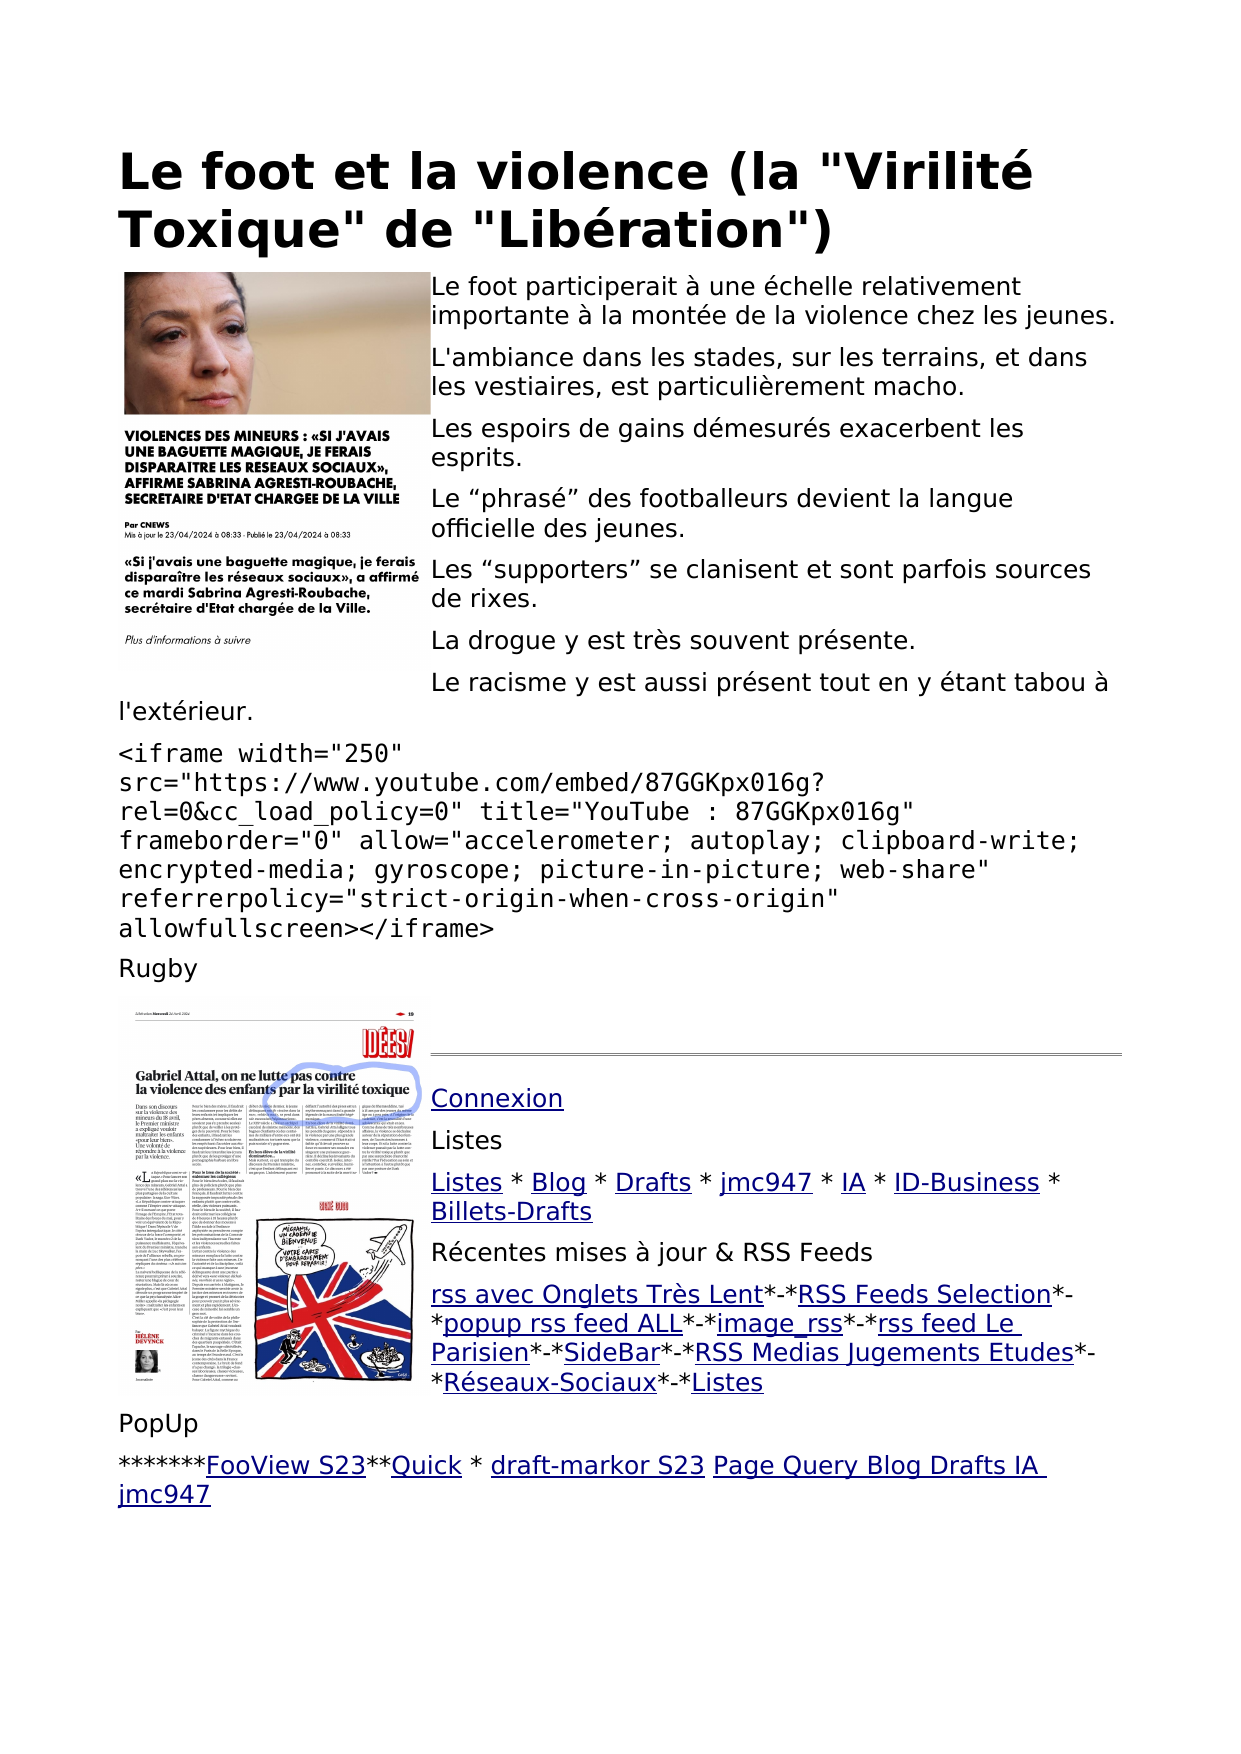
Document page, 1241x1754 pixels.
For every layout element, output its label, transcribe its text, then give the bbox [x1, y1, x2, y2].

text Listes [431, 1126, 1122, 1155]
text Rugby [118, 955, 1122, 984]
text Les “supporters” se clanisent et sont parfois sources de rixes. [431, 555, 1122, 614]
text PopUp [118, 1409, 1122, 1438]
text Récentes mises à jour & RSS Feeds [431, 1238, 1122, 1268]
text Le racisme y est aussi présent tout en y étant tabou à l'extérieur. [118, 668, 1122, 726]
picture [118, 996, 431, 1396]
text Le foot participerait à une échelle relativement importante à la montée de la violence chez les jeunes. [431, 272, 1122, 330]
text *******FooView S23**Quick * draft-markor S23 Page Query Blog Drafts IA jmc947 [118, 1451, 1122, 1509]
text <iframe width="250" src="https://www.youtube.com/embed/87GGKpx016g?rel=0&cc_load_policy=0" title="YouTube : 87GGKpx016g" frameborder="0" allow="accelerometer; autoplay; clipboard-write; encrypted-media; gyroscope; picture-in-picture; web-share" referrerpolicy="strict-origin-when-cross-origin" allowfullscreen></iframe> [118, 739, 1122, 943]
text rss avec Onglets Très Lent*-*RSS Feeds Selection*-*popup rss feed ALL*-*image_rss*-*rss feed Le Parisien*-*SideBar*-*RSS Medias Jugements Etudes*-*Réseaux-Sociaux*-*Listes [118, 1280, 1122, 1397]
picture [118, 272, 431, 671]
text Les espoirs de gains démesurés exacerbent les esprits. [431, 414, 1122, 472]
subtitle Le foot et la violence (la "Virilité Toxique" de "Libération") [118, 143, 1122, 259]
text Le “phrasé” des footballeurs devient la langue officielle des jeunes. [431, 484, 1122, 543]
text Connexion [431, 1084, 1122, 1113]
text L'ambiance dans les stades, sur les terrains, et dans les vestiaires, est particulièrement macho. [431, 343, 1122, 401]
text La drogue y est très souvent présente. [431, 626, 1122, 655]
text Listes * Blog * Drafts * jmc947 * IA * ID-Business * Billets-Drafts [431, 1168, 1122, 1226]
